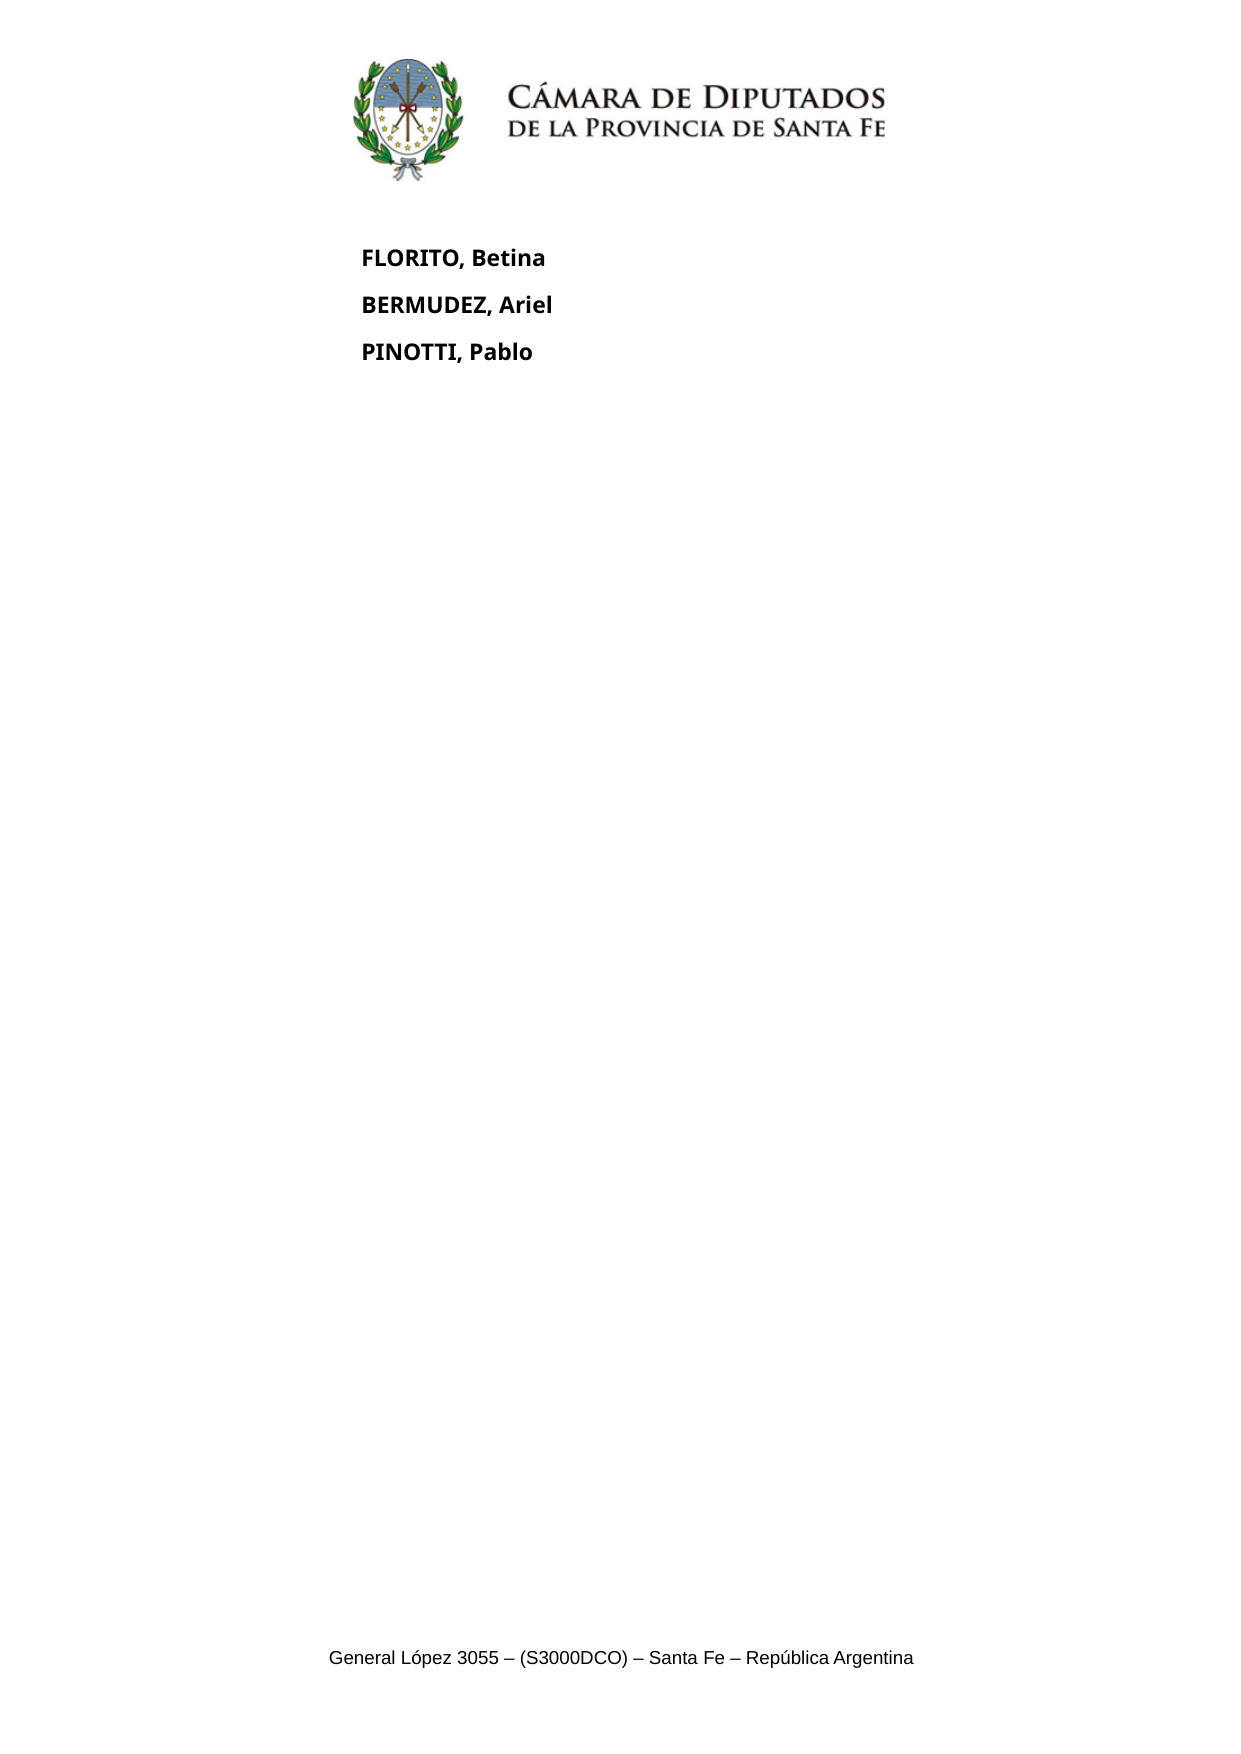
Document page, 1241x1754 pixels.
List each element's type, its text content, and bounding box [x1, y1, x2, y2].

text PINOTTI, Pablo [236, 336, 1122, 367]
text BERMUDEZ, Ariel [236, 289, 1122, 320]
text FLORITO, Betina [236, 242, 1122, 273]
